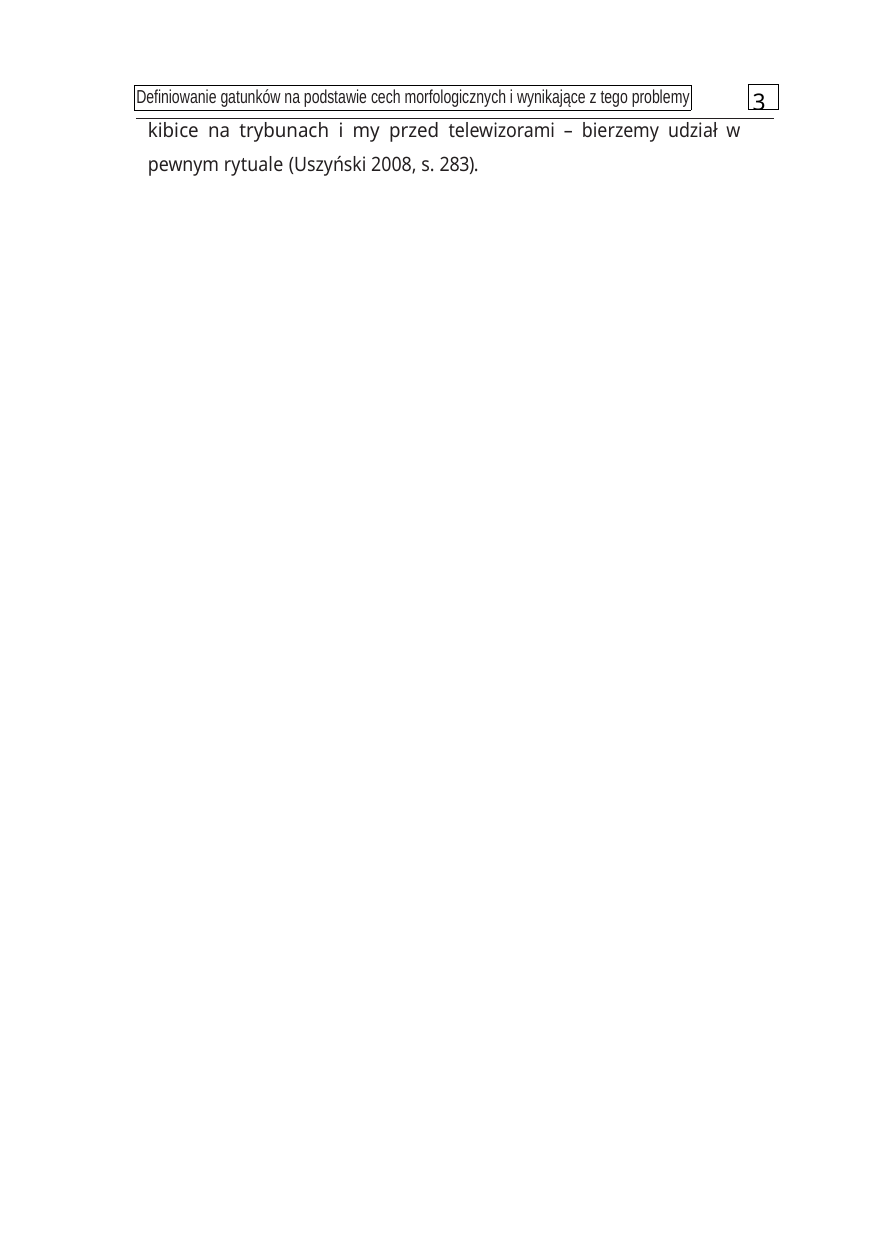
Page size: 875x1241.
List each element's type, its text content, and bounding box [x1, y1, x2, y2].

text kibice na trybunach i my przed telewizorami – bierzemy udział w pewnym rytuale (Uszyński 2008, s. 283). [148, 117, 742, 178]
